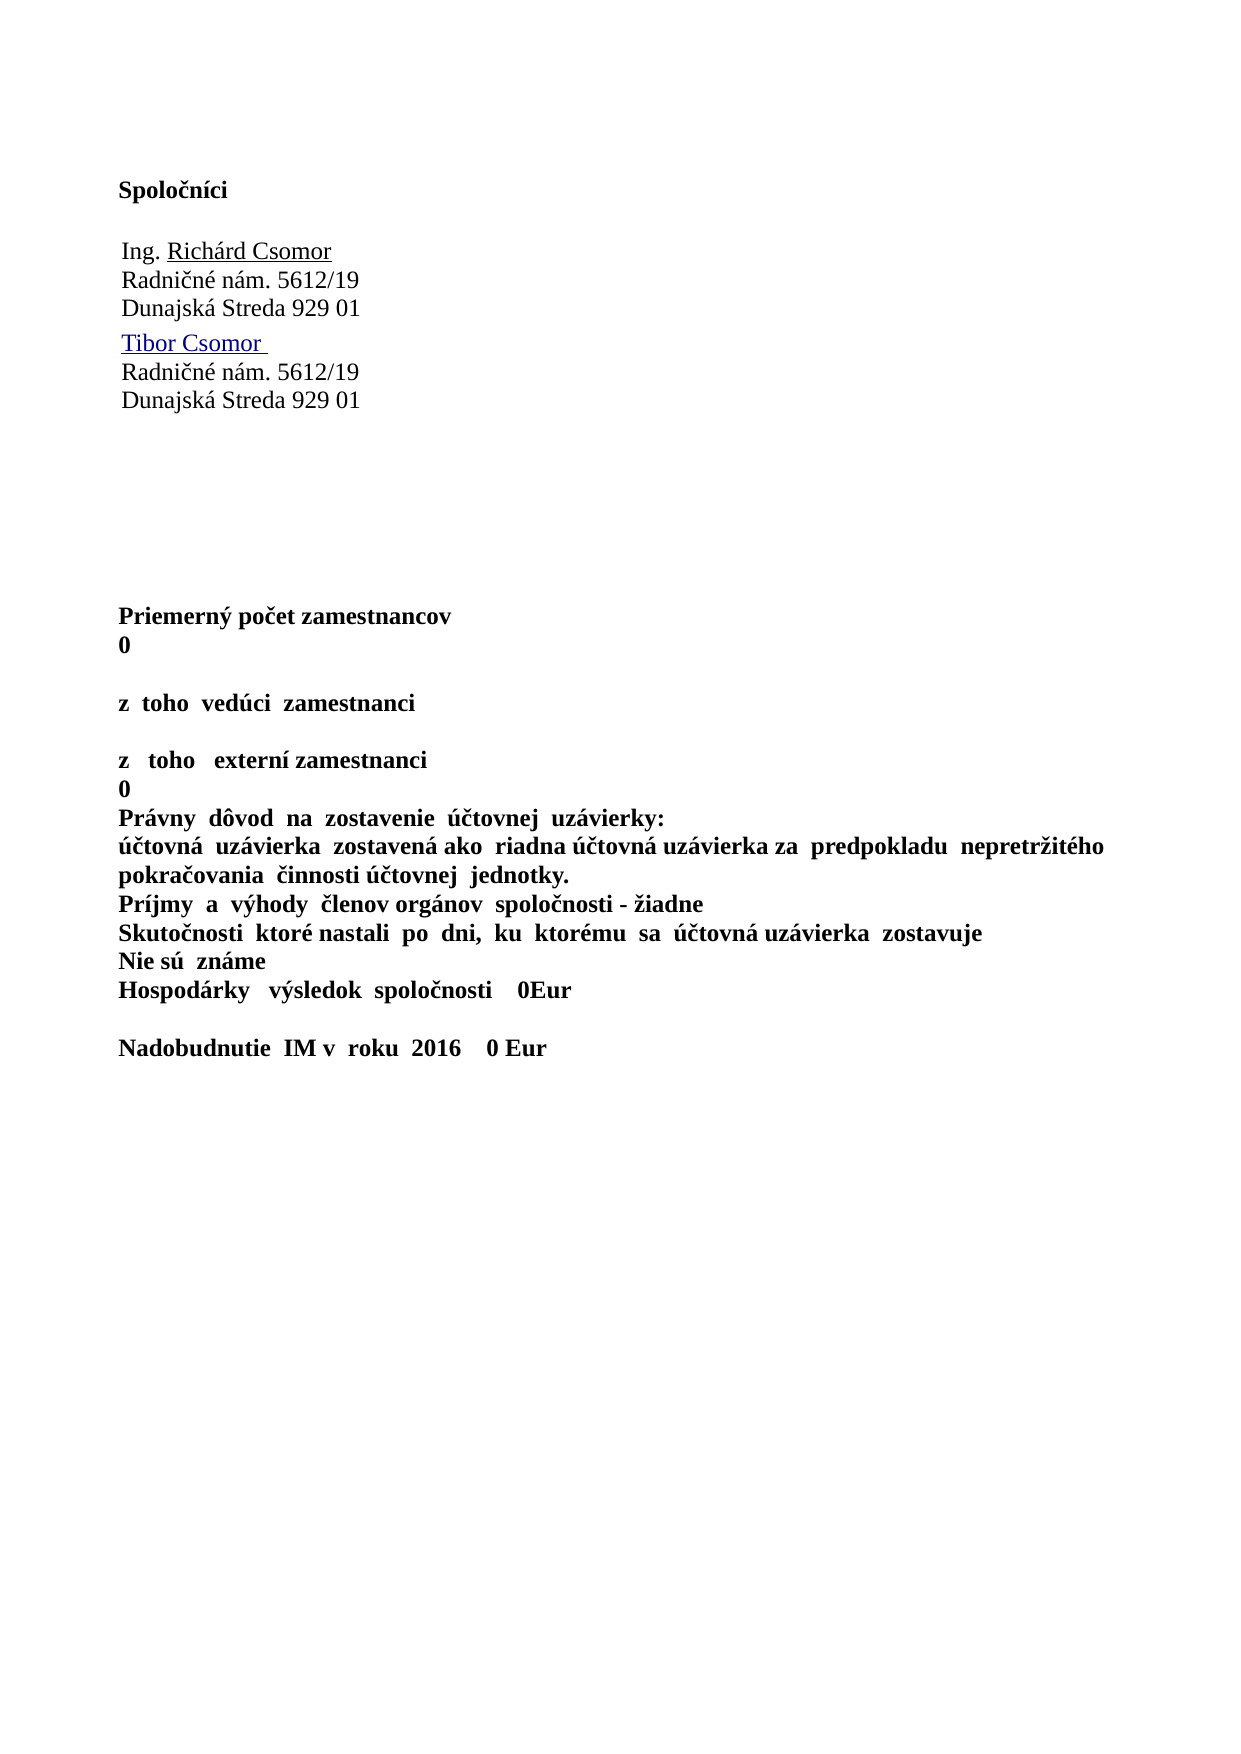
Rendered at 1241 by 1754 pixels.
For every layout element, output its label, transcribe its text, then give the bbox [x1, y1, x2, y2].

text Hospodárky výsledok spoločnosti 0Eur [118, 975, 1122, 1004]
table_header Ing. Richárd Csomor Radničné nám. 5612/19 Dunajská Streda 929 01 [118, 233, 1113, 325]
text 0 [118, 630, 1122, 659]
text Priemerný počet zamestnancov [118, 601, 1122, 630]
table_header [118, 504, 1122, 538]
text z toho externí zamestnanci [118, 745, 1122, 774]
text Príjmy a výhody členov orgánov spoločnosti - žiadne [118, 889, 1122, 918]
text účtovná uzávierka zostavená ako riadna účtovná uzávierka za predpokladu nepretržitého pokračovania činnosti účtovnej jednotky. [118, 831, 1122, 889]
text Právny dôvod na zostavenie účtovnej uzávierky: [118, 803, 1122, 831]
text Skutočnosti ktoré nastali po dni, ku ktorému sa účtovná uzávierka zostavuje [118, 918, 1122, 946]
text Nie sú známe [118, 946, 1122, 975]
table_header Tibor Csomor Radničné nám. 5612/19 Dunajská Streda 929 01 [118, 325, 1113, 417]
table_header [1115, 118, 1123, 147]
table_header [118, 118, 1115, 147]
text 0 [118, 774, 1122, 803]
text Nadobudnutie IM v roku 2016 0 Eur [118, 1033, 1122, 1061]
table_header [118, 417, 1113, 446]
table_header [118, 538, 1122, 573]
table_header [1113, 233, 1123, 446]
text Spoločníci [118, 176, 1122, 204]
text z toho vedúci zamestnanci [118, 688, 1122, 716]
